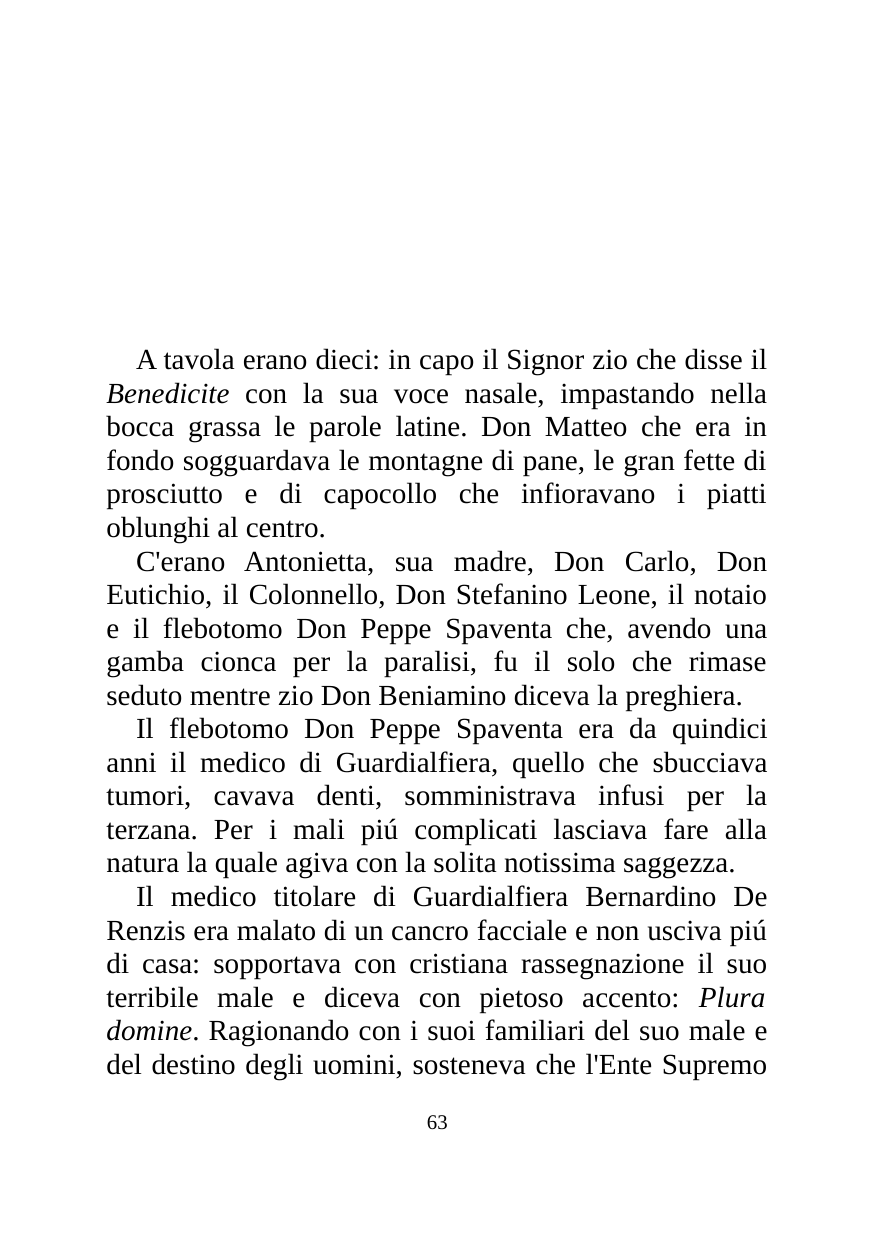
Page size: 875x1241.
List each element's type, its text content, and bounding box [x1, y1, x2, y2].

text Il medico titolare di Guardialfiera Bernardino De Renzis era malato di un cancro facciale e non usciva piú di casa: sopportava con cristiana rassegnazione il suo terribile male e diceva con pietoso accento: Plura domine. Ragionando con i suoi familiari del suo male e del destino degli uomini, sosteneva che l'Ente Supremo [106, 879, 768, 1080]
text A tavola erano dieci: in capo il Signor zio che disse il Benedicite con la sua voce nasale, impastando nella bocca grassa le parole latine. Don Matteo che era in fondo sogguardava le montagne di pane, le gran fette di prosciutto e di capocollo che infioravano i piatti oblunghi al centro. [106, 342, 768, 544]
text C'erano Antonietta, sua madre, Don Carlo, Don Eutichio, il Colonnello, Don Stefanino Leone, il notaio e il flebotomo Don Peppe Spaventa che, avendo una gamba cionca per la paralisi, fu il solo che rimase seduto mentre zio Don Beniamino diceva la preghiera. [106, 544, 768, 711]
text Il flebotomo Don Peppe Spaventa era da quindici anni il medico di Guardialfiera, quello che sbucciava tumori, cavava denti, somministrava infusi per la terzana. Per i mali piú complicati lasciava fare alla natura la quale agiva con la solita notissima saggezza. [106, 711, 768, 879]
